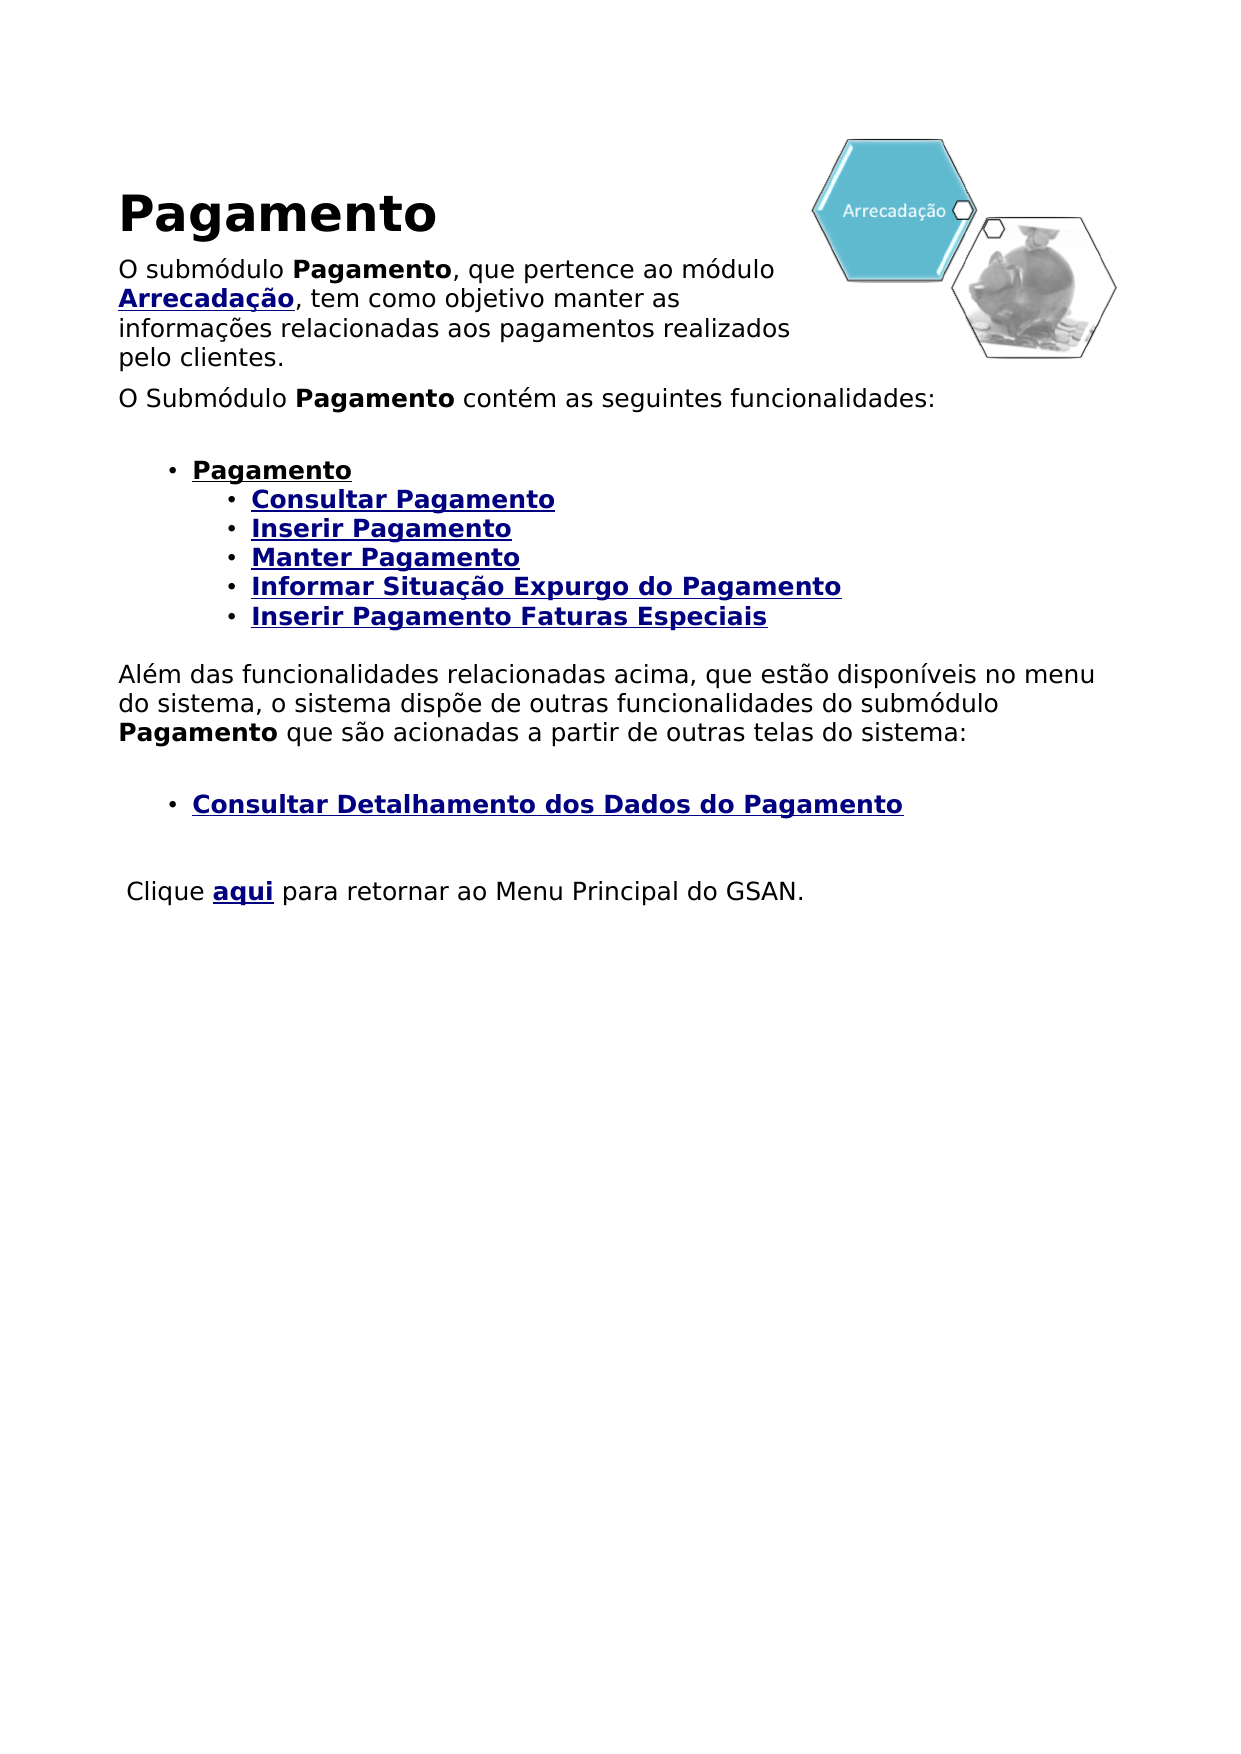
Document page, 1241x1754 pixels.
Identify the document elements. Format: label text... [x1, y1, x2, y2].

text O Submódulo Pagamento contém as seguintes funcionalidades: [118, 385, 1122, 414]
text O submódulo Pagamento, que pertence ao módulo Arrecadação, tem como objetivo manter as informações relacionadas aos pagamentos realizados pelo clientes. [118, 256, 1122, 372]
list Consultar Detalhamento dos Dados do Pagamento [177, 790, 1122, 819]
list Manter Pagamento [236, 543, 1122, 572]
picture [809, 118, 1123, 365]
text Clique aqui para retornar ao Menu Principal do GSAN. [118, 819, 1122, 906]
list Consultar Pagamento [236, 485, 1122, 514]
list Informar Situação Expurgo do Pagamento [236, 572, 1122, 602]
list Pagamento [177, 456, 1122, 485]
text Além das funcionalidades relacionadas acima, que estão disponíveis no menu do sistema, o sistema dispõe de outras funcionalidades do submódulo Pagamento que são acionadas a partir de outras telas do sistema: [118, 660, 1122, 748]
subtitle Pagamento [118, 185, 809, 243]
list Inserir Pagamento Faturas Especiais [236, 602, 1122, 631]
list Inserir Pagamento [236, 514, 1122, 543]
